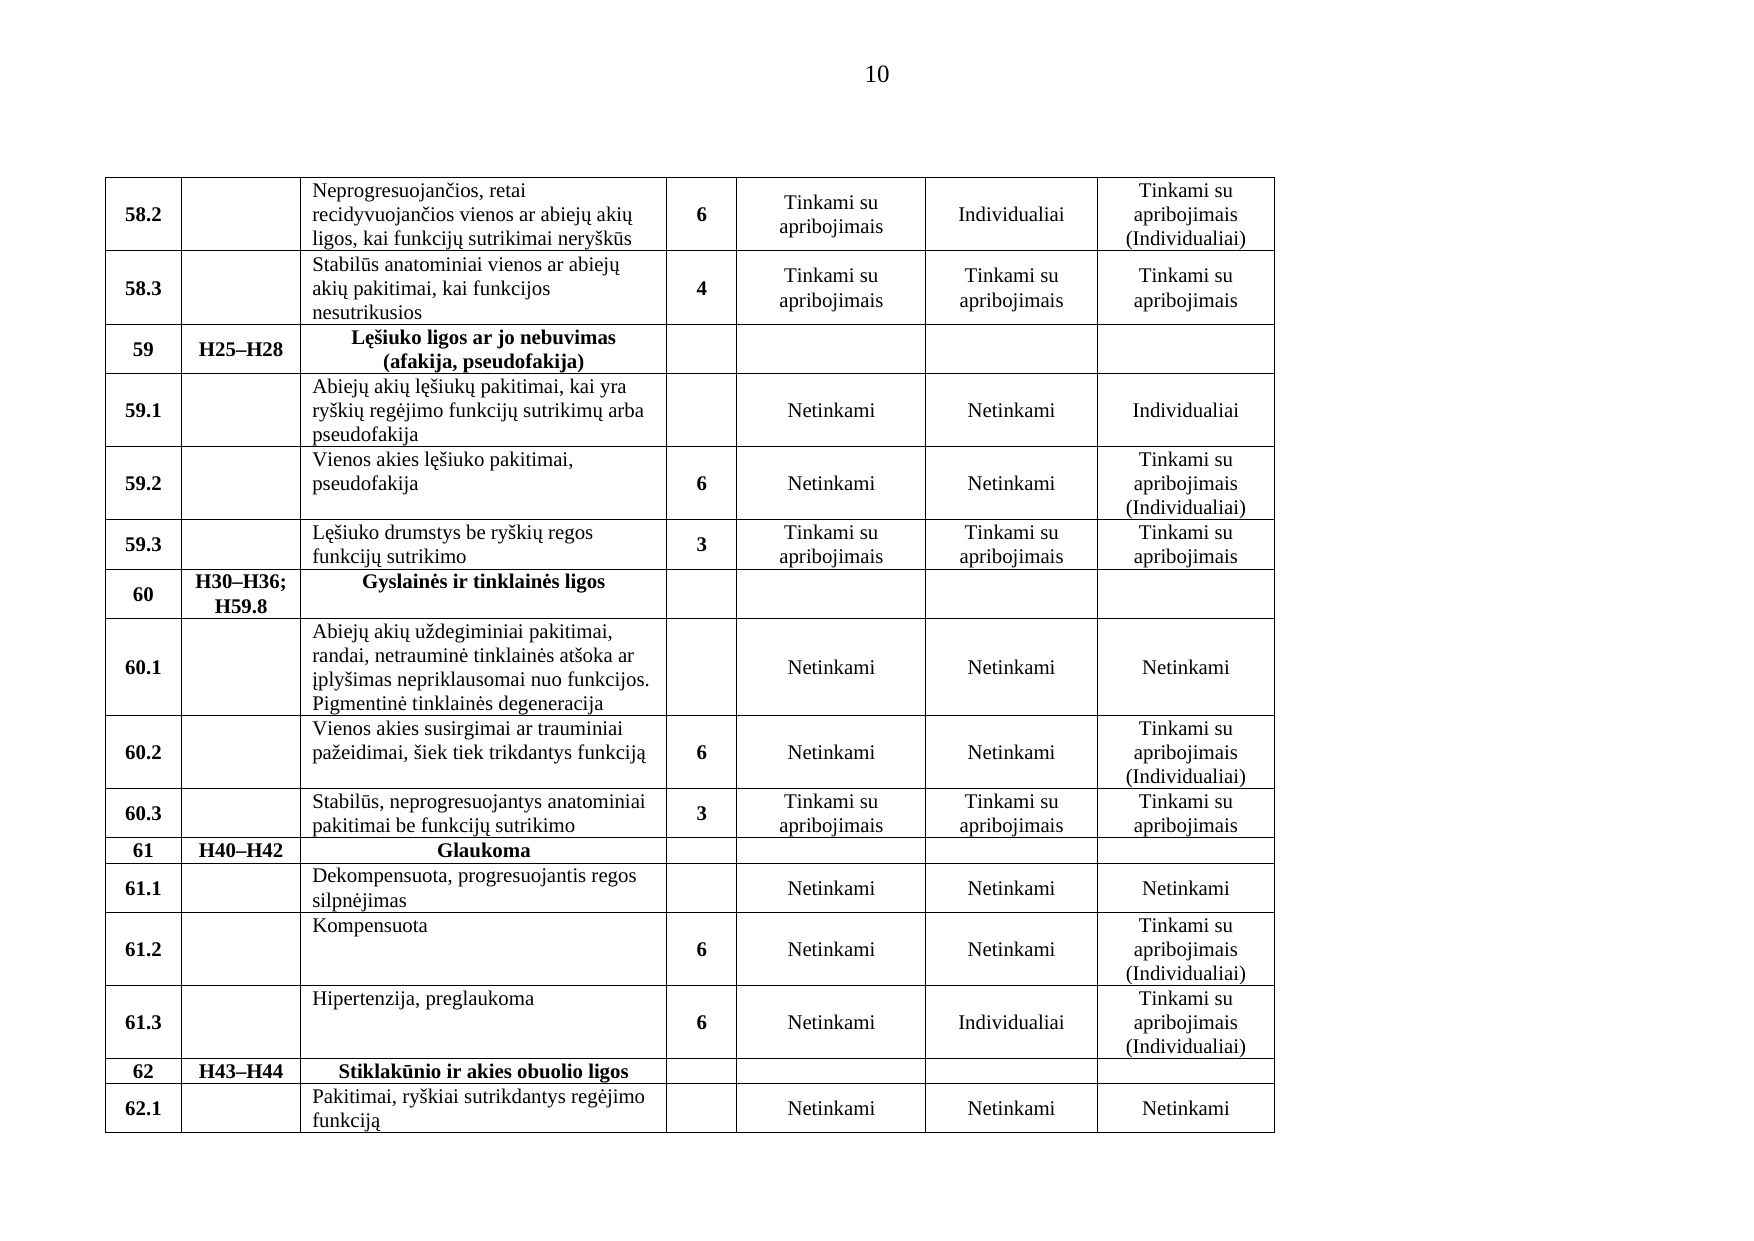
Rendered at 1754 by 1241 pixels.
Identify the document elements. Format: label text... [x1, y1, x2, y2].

table_cell 58.2 [106, 178, 181, 250]
table_cell Tinkami su apribojimais [737, 178, 925, 250]
table_cell Netinkami [737, 986, 925, 1058]
table_cell [182, 251, 300, 324]
table_cell Tinkami su apribojimais [1098, 251, 1274, 324]
table_cell Netinkami [737, 619, 925, 715]
table_cell Netinkami [737, 716, 925, 788]
table_cell Netinkami [926, 716, 1097, 788]
table_cell Hipertenzija, preglaukoma [301, 986, 666, 1058]
table_cell 60.2 [106, 716, 181, 788]
table_cell H25–H28 [182, 325, 300, 373]
table_cell 59.1 [106, 374, 181, 446]
table_cell [926, 838, 1097, 862]
table_cell 61.1 [106, 864, 181, 912]
table_cell 61 [106, 838, 181, 862]
table_cell Gyslainės ir tinklainės ligos [301, 570, 666, 618]
table_cell [1098, 1059, 1274, 1083]
table_cell 6 [667, 986, 736, 1058]
table_cell [182, 1084, 300, 1132]
table_cell Tinkami su apribojimais [737, 789, 925, 837]
table_cell Tinkami su apribojimais [926, 251, 1097, 324]
table_cell [1098, 838, 1274, 862]
table_cell [667, 374, 736, 446]
table_cell 60 [106, 570, 181, 618]
table_cell 6 [667, 178, 736, 250]
table_cell Netinkami [1098, 864, 1274, 912]
table_cell Abiejų akių lęšiukų pakitimai, kai yra ryškių regėjimo funkcijų sutrikimų arba pseudofakija [301, 374, 666, 446]
table_cell Netinkami [1098, 619, 1274, 715]
table_cell Tinkami su apribojimais [1098, 789, 1274, 837]
table_cell [1098, 570, 1274, 618]
table_cell Tinkami su apribojimais (Individualiai) [1098, 716, 1274, 788]
table_cell [926, 1059, 1097, 1083]
table_cell 3 [667, 520, 736, 568]
table_cell Netinkami [926, 864, 1097, 912]
table_cell Stabilūs, neprogresuojantys anatominiai pakitimai be funkcijų sutrikimo [301, 789, 666, 837]
table_cell Individualiai [1098, 374, 1274, 446]
table_cell [926, 570, 1097, 618]
table_cell [667, 838, 736, 862]
table_cell [667, 325, 736, 373]
table_cell [667, 1059, 736, 1083]
table_cell [667, 570, 736, 618]
table_cell [737, 570, 925, 618]
table_cell Tinkami su apribojimais [926, 520, 1097, 568]
table_cell [182, 374, 300, 446]
table_cell Glaukoma [301, 838, 666, 862]
table_cell Tinkami su apribojimais (Individualiai) [1098, 178, 1274, 250]
table_cell 59 [106, 325, 181, 373]
table_cell [182, 986, 300, 1058]
table_cell [182, 789, 300, 837]
table_cell 60.3 [106, 789, 181, 837]
table_cell Lęšiuko ligos ar jo nebuvimas (afakija, pseudofakija) [301, 325, 666, 373]
table_cell H43–H44 [182, 1059, 300, 1083]
table_cell Individualiai [926, 986, 1097, 1058]
table_cell Lęšiuko drumstys be ryškių regos funkcijų sutrikimo [301, 520, 666, 568]
table_cell [667, 619, 736, 715]
table_cell [667, 864, 736, 912]
table_cell [737, 325, 925, 373]
table_cell 6 [667, 716, 736, 788]
table_cell Stabilūs anatominiai vienos ar abiejų akių pakitimai, kai funkcijos nesutrikusios [301, 251, 666, 324]
table_cell [926, 325, 1097, 373]
table_cell 61.3 [106, 986, 181, 1058]
table_cell Neprogresuojančios, retai recidyvuojančios vienos ar abiejų akių ligos, kai funkcijų sutrikimai neryškūs [301, 178, 666, 250]
table_cell Netinkami [926, 913, 1097, 985]
table_cell Tinkami su apribojimais [926, 789, 1097, 837]
table_cell [182, 864, 300, 912]
table_cell [1098, 325, 1274, 373]
table_cell Individualiai [926, 178, 1097, 250]
table_cell 4 [667, 251, 736, 324]
table_cell Netinkami [737, 913, 925, 985]
table_cell Tinkami su apribojimais (Individualiai) [1098, 447, 1274, 519]
table_cell [182, 716, 300, 788]
table_cell Dekompensuota, progresuojantis regos silpnėjimas [301, 864, 666, 912]
table_cell 6 [667, 913, 736, 985]
table_cell Vienos akies lęšiuko pakitimai, pseudofakija [301, 447, 666, 519]
table_cell [737, 838, 925, 862]
table_cell 58.3 [106, 251, 181, 324]
table_cell Pakitimai, ryškiai sutrikdantys regėjimo funkciją [301, 1084, 666, 1132]
table_cell [182, 178, 300, 250]
table_cell 60.1 [106, 619, 181, 715]
table_cell Vienos akies susirgimai ar trauminiai pažeidimai, šiek tiek trikdantys funkciją [301, 716, 666, 788]
table_cell Stiklakūnio ir akies obuolio ligos [301, 1059, 666, 1083]
table_cell 59.2 [106, 447, 181, 519]
table_cell 61.2 [106, 913, 181, 985]
table_cell Netinkami [926, 1084, 1097, 1132]
table_cell Netinkami [737, 447, 925, 519]
table_cell [182, 619, 300, 715]
table_cell Netinkami [737, 374, 925, 446]
table_cell 62.1 [106, 1084, 181, 1132]
table_cell [182, 913, 300, 985]
table_cell [182, 447, 300, 519]
table_cell Tinkami su apribojimais (Individualiai) [1098, 913, 1274, 985]
table_cell Netinkami [737, 864, 925, 912]
table_cell H40–H42 [182, 838, 300, 862]
table_cell [667, 1084, 736, 1132]
table_cell [182, 520, 300, 568]
table_cell Kompensuota [301, 913, 666, 985]
table_cell 6 [667, 447, 736, 519]
table_cell Tinkami su apribojimais [737, 520, 925, 568]
table_cell Netinkami [1098, 1084, 1274, 1132]
table_cell Netinkami [737, 1084, 925, 1132]
table_cell 62 [106, 1059, 181, 1083]
table_cell [737, 1059, 925, 1083]
table_cell 59.3 [106, 520, 181, 568]
table_cell Abiejų akių uždegiminiai pakitimai, randai, netrauminė tinklainės atšoka ar įplyšimas nepriklausomai nuo funkcijos. Pigmentinė tinklainės degeneracija [301, 619, 666, 715]
table_cell Tinkami su apribojimais [1098, 520, 1274, 568]
table_cell Netinkami [926, 447, 1097, 519]
table_cell 3 [667, 789, 736, 837]
table_cell Tinkami su apribojimais [737, 251, 925, 324]
table_cell Netinkami [926, 374, 1097, 446]
table_cell Netinkami [926, 619, 1097, 715]
table_cell Tinkami su apribojimais (Individualiai) [1098, 986, 1274, 1058]
table_cell H30–H36; H59.8 [182, 570, 300, 618]
